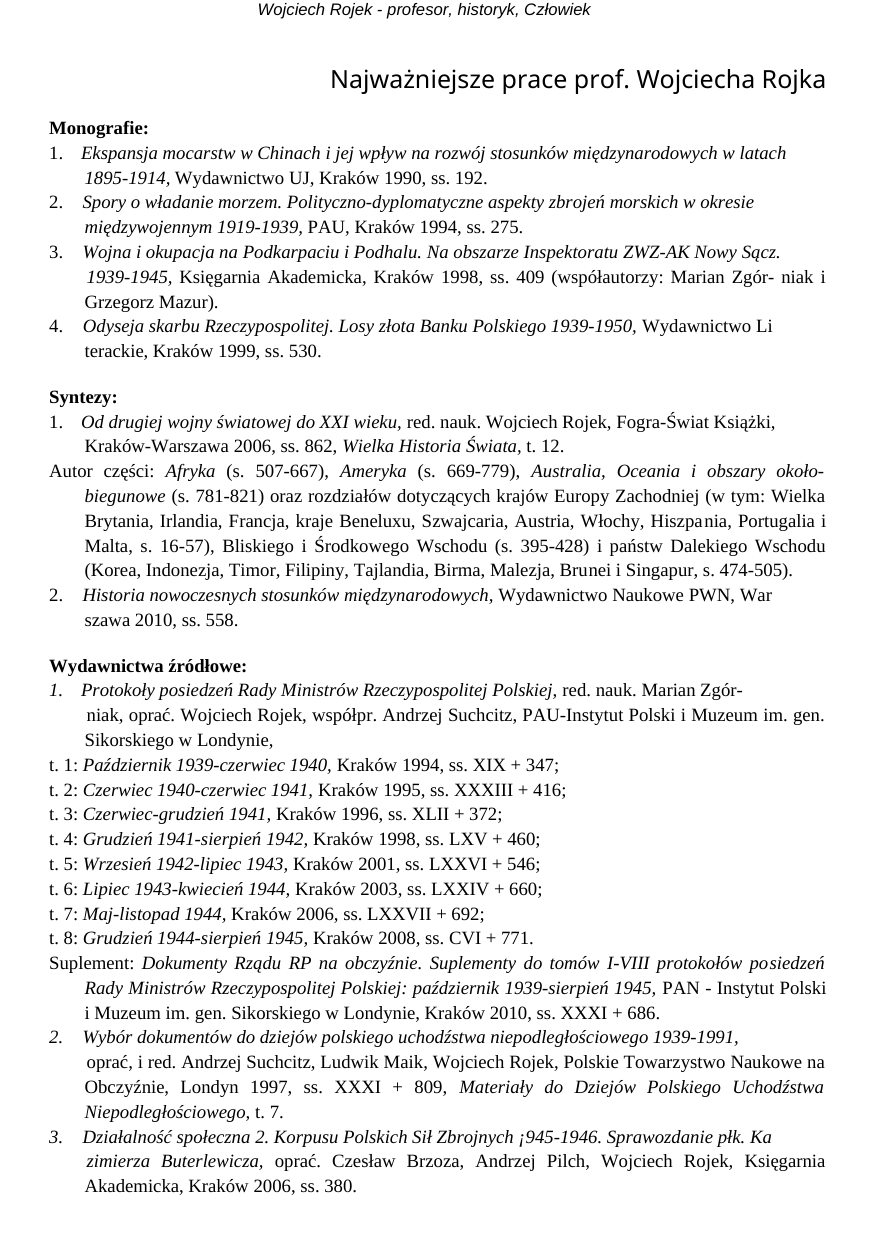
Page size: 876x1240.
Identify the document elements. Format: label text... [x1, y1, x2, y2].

text Wojciech Rojek - profesor, historyk, Człowiek [257, 0, 615, 19]
list Działalność społeczna 2. Korpusu Polskich Sił Zbrojnych ¡945-1946. Sprawozdanie płk. Ka­ [49, 1126, 826, 1147]
text międzywojennym 1919-1939, PAU, Kraków 1994, ss. 275. [49, 216, 826, 238]
text 1939-1945, Księgarnia Akademicka, Kraków 1998, ss. 409 (współautorzy: Marian Zgór- niak i Grzegorz Mazur). [84, 266, 826, 312]
text niak, oprać. Wojciech Rojek, współpr. Andrzej Suchcitz, PAU-Instytut Polski i Muzeum im. gen. Sikorskiego w Londynie, [84, 704, 826, 750]
list Spory o władanie morzem. Polityczno-dyplomatyczne aspekty zbrojeń morskich w okresie [49, 191, 826, 213]
text t. 4: Grudzień 1941-sierpień 1942, Kraków 1998, ss. LXV + 460; [49, 828, 826, 849]
text t. 2: Czerwiec 1940-czerwiec 1941, Kraków 1995, ss. XXXIII + 416; [49, 778, 826, 800]
text 1895-1914, Wydawnictwo UJ, Kraków 1990, ss. 192. [49, 167, 826, 188]
text oprać, i red. Andrzej Suchcitz, Ludwik Maik, Wojciech Rojek, Polskie Towarzystwo Naukowe na Obczyźnie, Londyn 1997, ss. XXXI + 809, Materiały do Dziejów Polskiego Uchodźstwa Niepodległościowego, t. 7. [84, 1051, 826, 1122]
list Ekspansja mocarstw w Chinach i jej wpływ na rozwój stosunków międzynarodowych w latach [49, 142, 826, 163]
text t. 3: Czerwiec-grudzień 1941, Kraków 1996, ss. XLII + 372; [49, 803, 826, 825]
text t. 6: Lipiec 1943-kwiecień 1944, Kraków 2003, ss. LXXIV + 660; [49, 878, 826, 899]
text t. 1: Październik 1939-czerwiec 1940, Kraków 1994, ss. XIX + 347; [49, 754, 826, 775]
text t. 5: Wrzesień 1942-lipiec 1943, Kraków 2001, ss. LXXVI + 546; [49, 853, 826, 874]
list Wybór dokumentów do dziejów polskiego uchodźstwa niepodległościowego 1939-1991, [49, 1026, 826, 1048]
text terackie, Kraków 1999, ss. 530. [49, 340, 826, 362]
text Kraków-Warszawa 2006, ss. 862, Wielka Historia Świata, t. 12. [49, 435, 826, 457]
list Wojna i okupacja na Podkarpaciu i Podhalu. Na obszarze Inspektoratu ZWZ-AK Nowy Sącz. [49, 241, 826, 262]
text Suplement: Dokumenty Rządu RP na obczyźnie. Suplementy do tomów I-VIII protokołów po­siedzeń Rady Ministrów Rzeczypospolitej Polskiej: październik 1939-sierpień 1945, PAN - Instytut Polski i Muzeum im. gen. Sikorskiego w Londynie, Kraków 2010, ss. XXXI + 686. [49, 952, 826, 1023]
list Odyseja skarbu Rzeczypospolitej. Losy złota Banku Polskiego 1939-1950, Wydawnictwo Li­ [49, 315, 826, 337]
list Historia nowoczesnych stosunków międzynarodowych, Wydawnictwo Naukowe PWN, War­ [49, 584, 826, 606]
text Syntezy: [49, 386, 826, 407]
text t. 7: Maj-listopad 1944, Kraków 2006, ss. LXXVII + 692; [49, 902, 826, 924]
text Monografie: [49, 117, 826, 138]
list Od drugiej wojny światowej do XXI wieku, red. nauk. Wojciech Rojek, Fogra-Świat Książki, [49, 411, 826, 432]
list Protokoły posiedzeń Rady Ministrów Rzeczypospolitej Polskiej, red. nauk. Marian Zgór- [49, 679, 826, 701]
text t. 8: Grudzień 1944-sierpień 1945, Kraków 2008, ss. CVI + 771. [49, 927, 826, 949]
text szawa 2010, ss. 558. [49, 609, 826, 630]
text Wydawnictwa źródłowe: [49, 654, 826, 676]
text zimierza Buterlewicza, oprać. Czesław Brzoza, Andrzej Pilch, Wojciech Rojek, Księgarnia Akademicka, Kraków 2006, ss. 380. [84, 1150, 826, 1197]
text Autor części: Afryka (s. 507-667), Ameryka (s. 669-779), Australia, Oceania i obszary około- biegunowe (s. 781-821) oraz rozdziałów dotyczących krajów Europy Zachodniej (w tym: Wielka Brytania, Irlandia, Francja, kraje Beneluxu, Szwajcaria, Austria, Włochy, Hiszpa­nia, Portugalia i Malta, s. 16-57), Bliskiego i Środkowego Wschodu (s. 395-428) i państw Dalekiego Wschodu (Korea, Indonezja, Timor, Filipiny, Tajlandia, Birma, Malezja, Bru­nei i Singapur, s. 474-505). [49, 460, 826, 581]
subtitle Najważniejsze prace prof. Wojciecha Rojka [49, 62, 826, 96]
